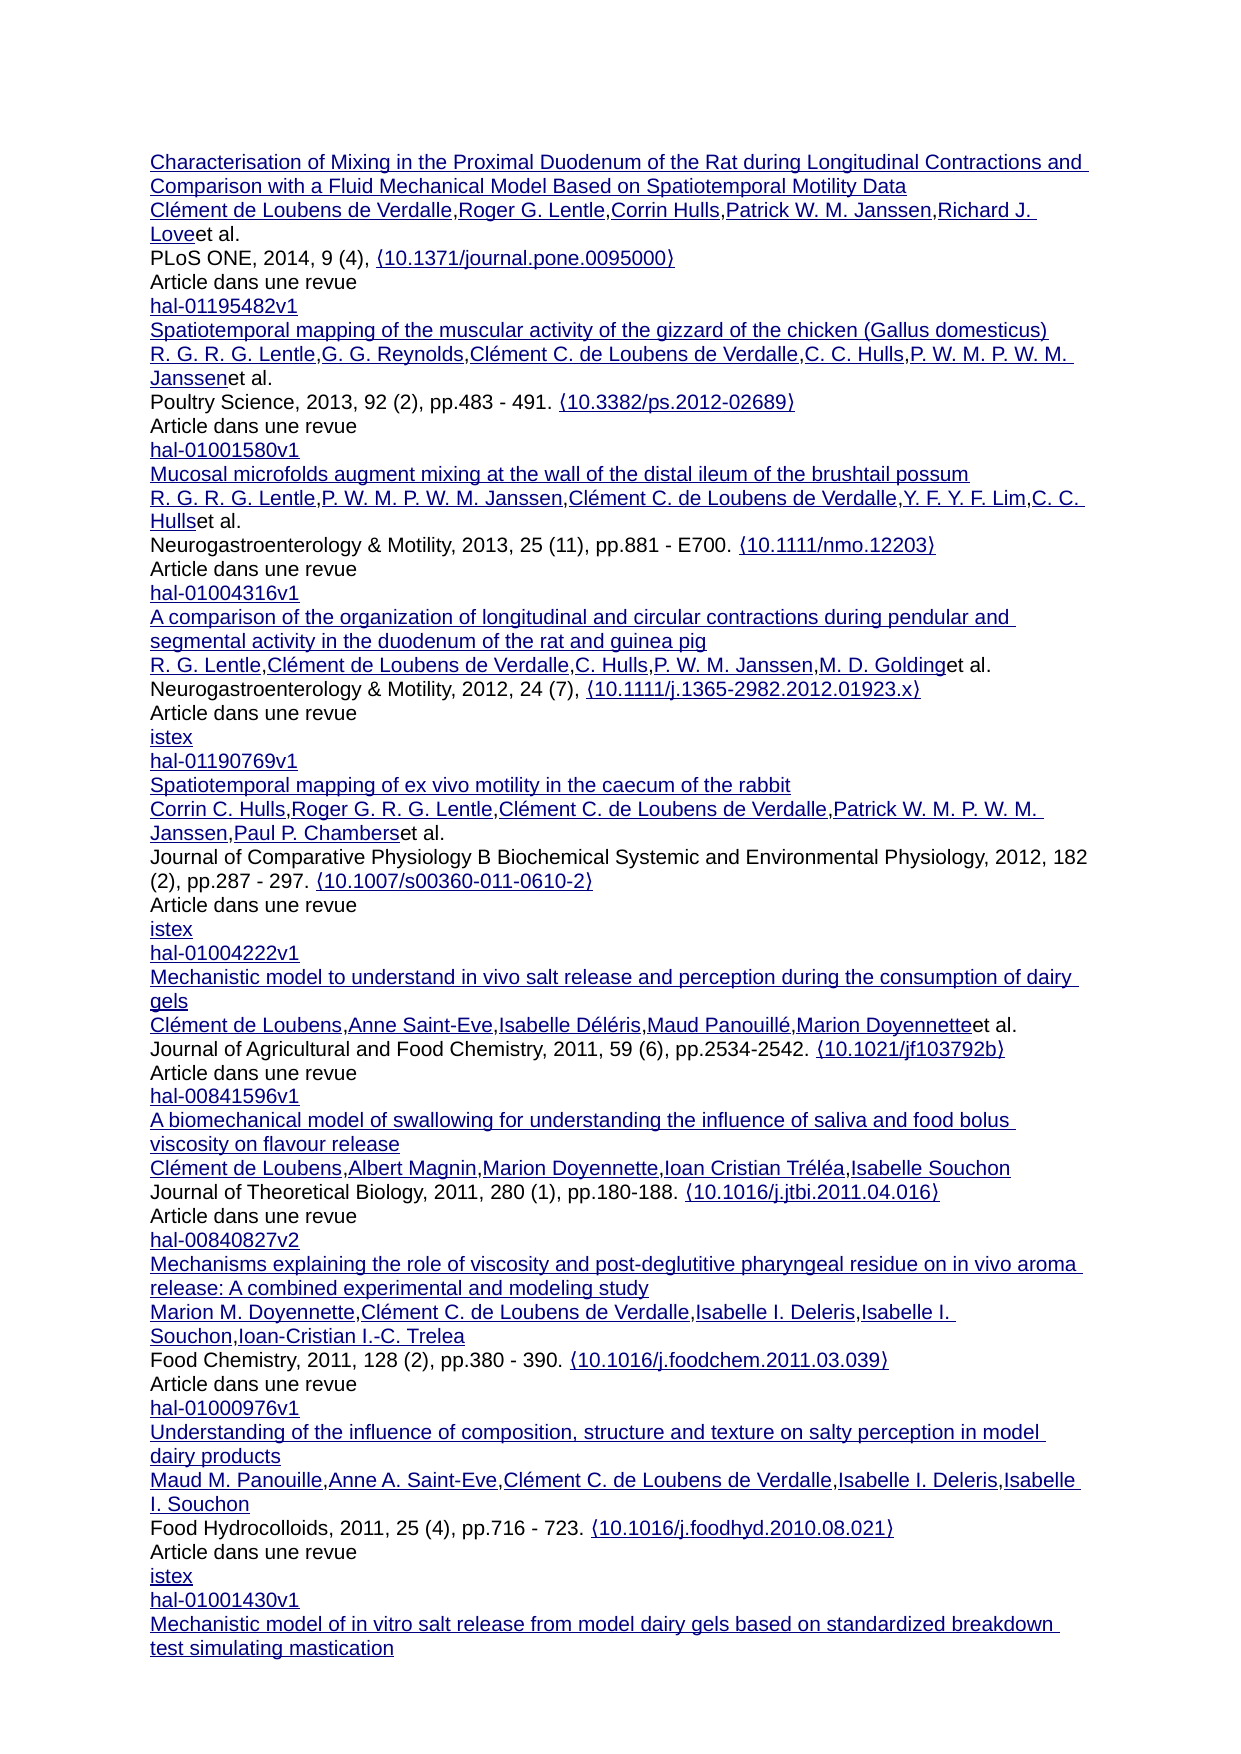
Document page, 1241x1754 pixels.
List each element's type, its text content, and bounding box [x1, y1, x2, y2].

table_cell Mucosal microfolds augment mixing at the wall of the distal ileum of the brushtail possum R. G. R. G. Lentle,P. W. M. P. W. M. Janssen,Clément C. de Loubens de Verdalle,Y. F. Y. F. Lim,C. C. Hullset al. Neurogastroenterology & Motility, 2013, 25 (11), pp.881 - E700. ⟨10.1111/nmo.12203⟩ Article dans une revue hal-01004316v1 [150, 461, 1090, 605]
table_cell Mechanistic model of in vitro salt release from model dairy gels based on standardized breakdown test simulating mastication [150, 1611, 1090, 1659]
table_cell A comparison of the organization of longitudinal and circular contractions during pendular and segmental activity in the duodenum of the rat and guinea pig R. G. Lentle,Clément de Loubens de Verdalle,C. Hulls,P. W. M. Janssen,M. D. Goldinget al. Neurogastroenterology & Motility, 2012, 24 (7), ⟨10.1111/j.1365-2982.2012.01923.x⟩ Article dans une revue istex hal-01190769v1 [150, 605, 1090, 773]
table_cell Understanding of the influence of composition, structure and texture on salty perception in model dairy products Maud M. Panouille,Anne A. Saint-Eve,Clément C. de Loubens de Verdalle,Isabelle I. Deleris,Isabelle I. Souchon Food Hydrocolloids, 2011, 25 (4), pp.716 - 723. ⟨10.1016/j.foodhyd.2010.08.021⟩ Article dans une revue istex hal-01001430v1 [150, 1420, 1090, 1611]
table_cell A biomechanical model of swallowing for understanding the inﬂuence of saliva and food bolus viscosity on ﬂavour release Clément de Loubens,Albert Magnin,Marion Doyennette,Ioan Cristian Tréléa,Isabelle Souchon Journal of Theoretical Biology, 2011, 280 (1), pp.180-188. ⟨10.1016/j.jtbi.2011.04.016⟩ Article dans une revue hal-00840827v2 [150, 1108, 1090, 1252]
table_cell Mechanistic model to understand in vivo salt release and perception during the consumption of dairy gels Clément de Loubens,Anne Saint-Eve,Isabelle Déléris,Maud Panouillé,Marion Doyennetteet al. Journal of Agricultural and Food Chemistry, 2011, 59 (6), pp.2534-2542. ⟨10.1021/jf103792b⟩ Article dans une revue hal-00841596v1 [150, 965, 1090, 1108]
table_cell Mechanisms explaining the role of viscosity and post-deglutitive pharyngeal residue on in vivo aroma release: A combined experimental and modeling study Marion M. Doyennette,Clément C. de Loubens de Verdalle,Isabelle I. Deleris,Isabelle I. Souchon,Ioan-Cristian I.-C. Trelea Food Chemistry, 2011, 128 (2), pp.380 - 390. ⟨10.1016/j.foodchem.2011.03.039⟩ Article dans une revue hal-01000976v1 [150, 1252, 1090, 1420]
table_cell Characterisation of Mixing in the Proximal Duodenum of the Rat during Longitudinal Contractions and Comparison with a Fluid Mechanical Model Based on Spatiotemporal Motility Data Clément de Loubens de Verdalle,Roger G. Lentle,Corrin Hulls,Patrick W. M. Janssen,Richard J. Loveet al. PLoS ONE, 2014, 9 (4), ⟨10.1371/journal.pone.0095000⟩ Article dans une revue hal-01195482v1 [150, 150, 1090, 318]
table_cell Spatiotemporal mapping of ex vivo motility in the caecum of the rabbit Corrin C. Hulls,Roger G. R. G. Lentle,Clément C. de Loubens de Verdalle,Patrick W. M. P. W. M. Janssen,Paul P. Chamberset al. Journal of Comparative Physiology B Biochemical Systemic and Environmental Physiology, 2012, 182 (2), pp.287 - 297. ⟨10.1007/s00360-011-0610-2⟩ Article dans une revue istex hal-01004222v1 [150, 773, 1090, 964]
table_cell Spatiotemporal mapping of the muscular activity of the gizzard of the chicken (Gallus domesticus) R. G. R. G. Lentle,G. G. Reynolds,Clément C. de Loubens de Verdalle,C. C. Hulls,P. W. M. P. W. M. Janssenet al. Poultry Science, 2013, 92 (2), pp.483 - 491. ⟨10.3382/ps.2012-02689⟩ Article dans une revue hal-01001580v1 [150, 318, 1090, 461]
